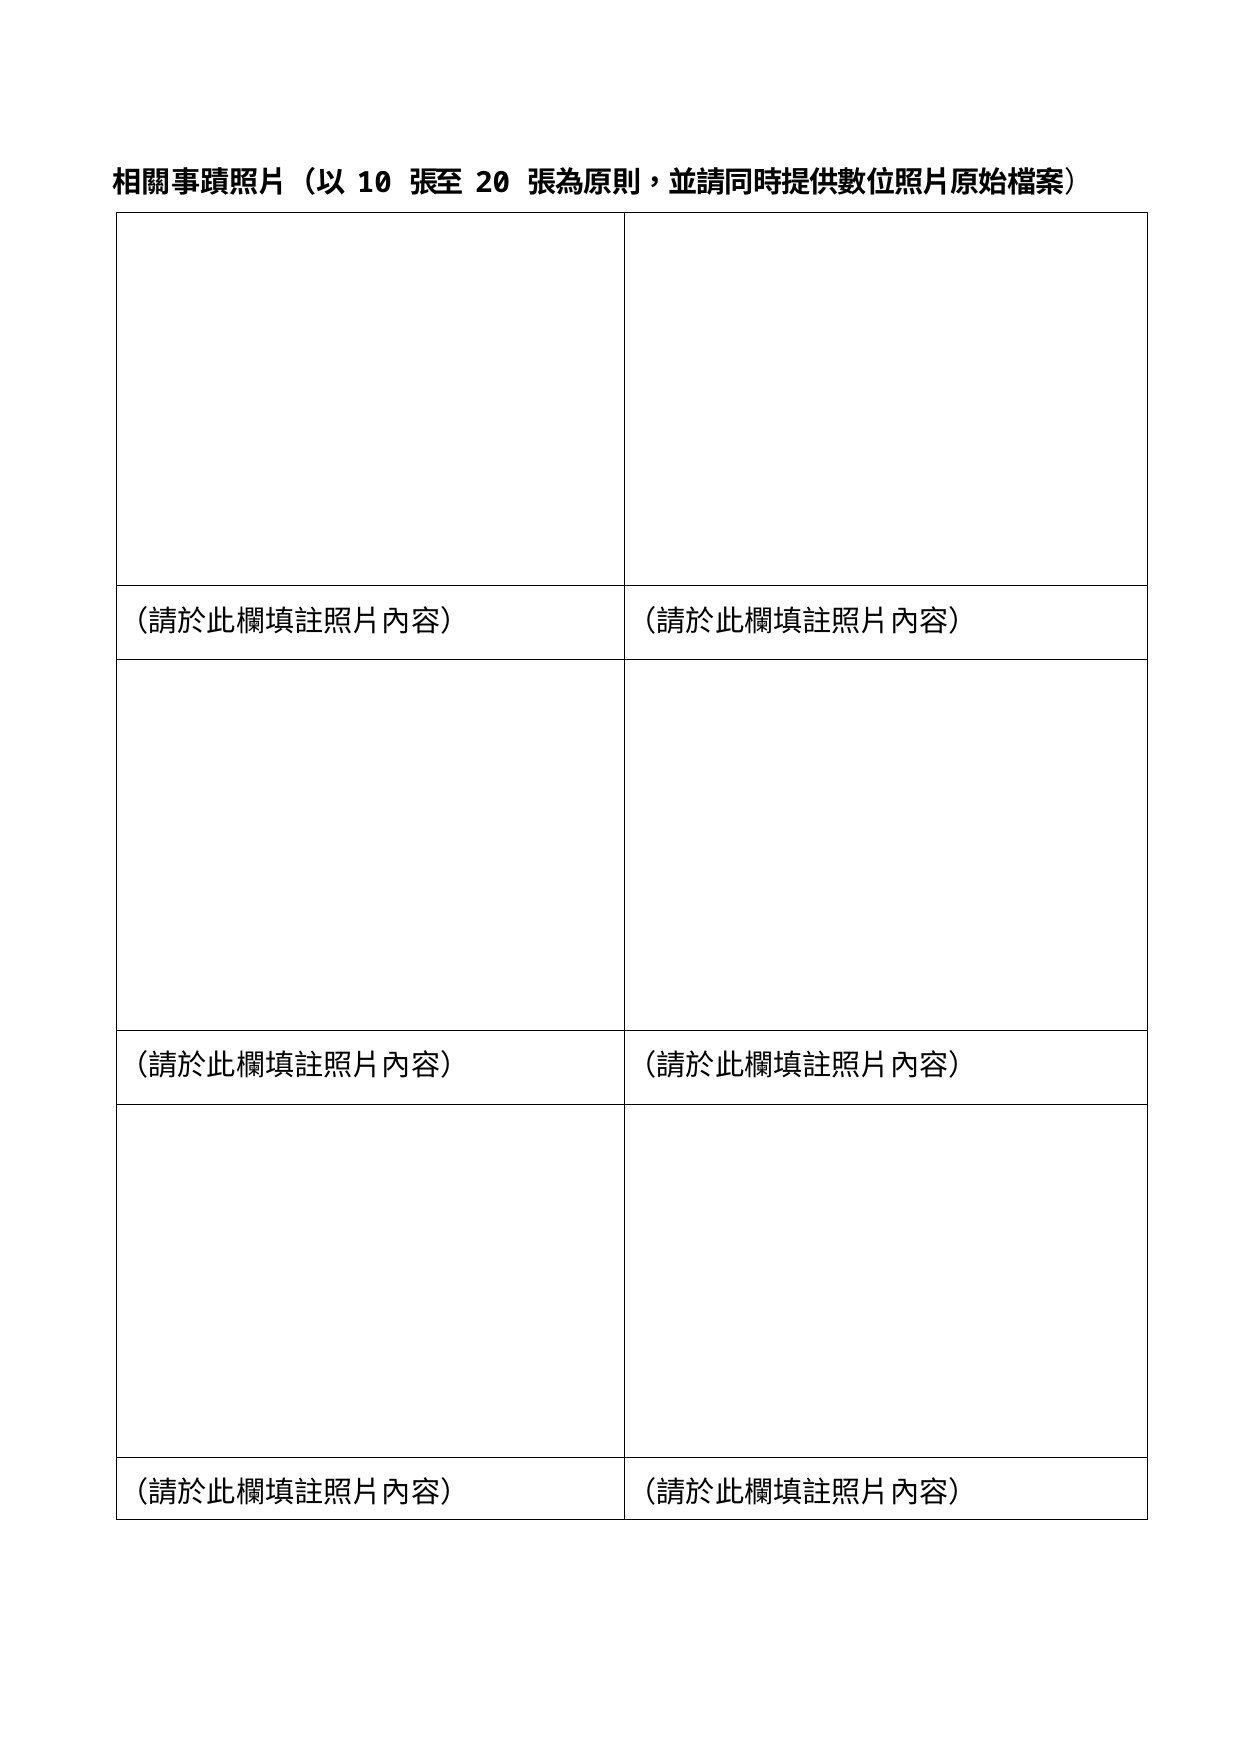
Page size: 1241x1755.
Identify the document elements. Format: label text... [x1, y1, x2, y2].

table_cell （請於此欄填註照片內容） [625, 1031, 1147, 1103]
table_cell [625, 1105, 1147, 1457]
table_cell [117, 660, 624, 1030]
table_header [625, 213, 1147, 585]
table_cell （請於此欄填註照片內容） [117, 1031, 624, 1103]
table_cell （請於此欄填註照片內容） [625, 1458, 1147, 1519]
table_cell [117, 1105, 624, 1457]
table_header [117, 213, 624, 585]
table_cell [625, 660, 1147, 1030]
table_cell （請於此欄填註照片內容） [117, 586, 624, 659]
table_cell （請於此欄填註照片內容） [625, 586, 1147, 659]
table_cell （請於此欄填註照片內容） [117, 1458, 624, 1519]
text 相關事蹟照片（以 10 張至 20 張為原則，並請同時提供數位照片原始檔案） [112, 159, 1166, 201]
